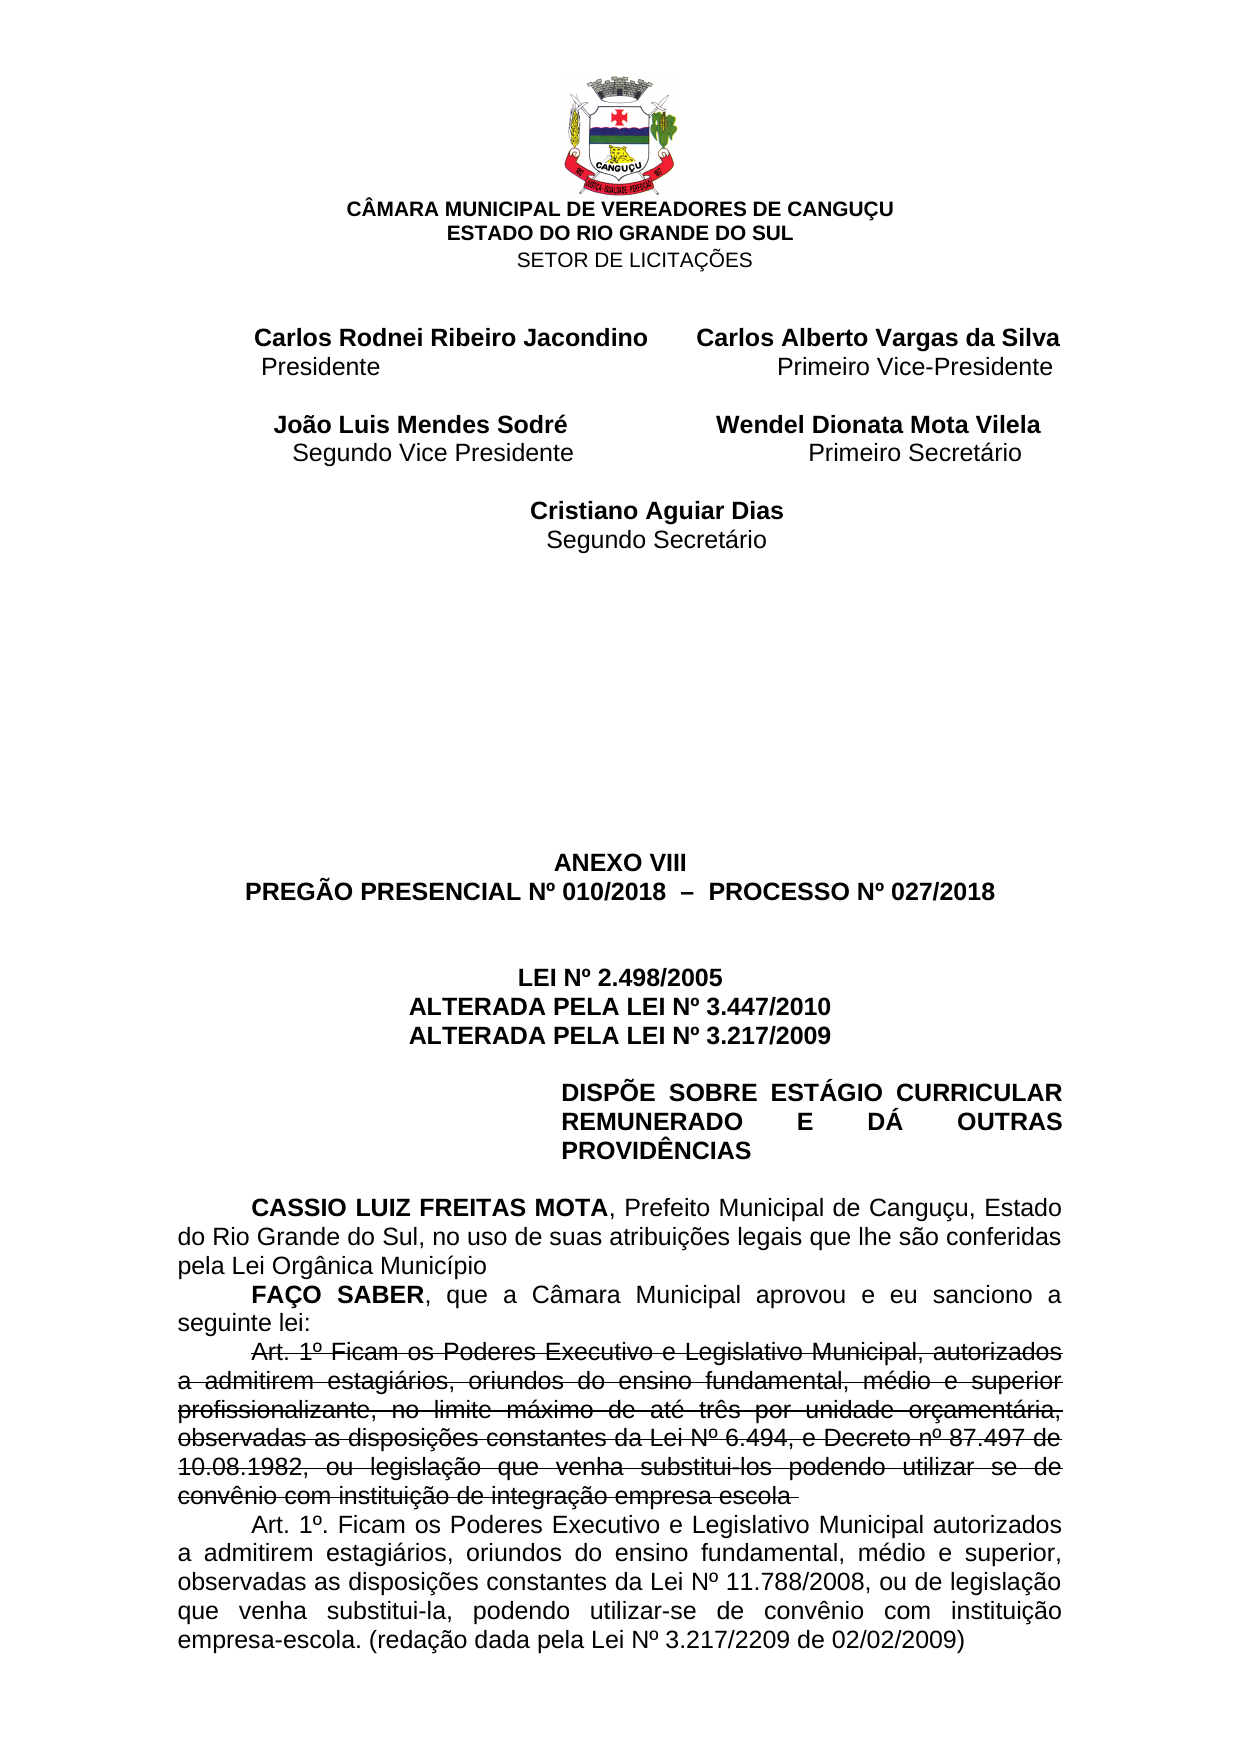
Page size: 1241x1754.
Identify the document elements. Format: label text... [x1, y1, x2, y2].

text Presidente Primeiro Vice-Presidente [177, 352, 1063, 381]
text Art. 1º Ficam os Poderes Executivo e Legislativo Municipal, autorizados a admitirem estagiários, oriundos do ensino fundamental, médio e superior profissionalizante, no limite máximo de até três por unidade orçamentária, observadas as disposições constantes da Lei Nº 6.494, e Decreto nº 87.497 de 10.08.1982, ou legislação que venha substitui-los podendo utilizar se de convênio com instituição de integração empresa escola [177, 1337, 1063, 1382]
text Art. 1º. Ficam os Poderes Executivo e Legislativo Municipal autorizados a admitirem estagiários, oriundos do ensino fundamental, médio e superior, observadas as disposições constantes da Lei Nº 11.788/2008, ou de legislação que venha substitui-la, podendo utilizar-se de convênio com instituição empresa-escola. (redação dada pela Lei Nº 3.217/2209 de 02/02/2009) [177, 1510, 1063, 1653]
text Segundo Vice Presidente Primeiro Secretário [177, 438, 1063, 467]
text Cristiano Aguiar Dias [177, 496, 1063, 525]
text Art. 1º Ficam os Poderes Executivo e Legislativo Municipal, autorizados a admitirem estagiários, oriundos do ensino fundamental, médio e superior profissionalizante, no limite máximo de até três por unidade orçamentária, observadas as disposições constantes da Lei Nº 6.494, e Decreto nº 87.497 de 10.08.1982, ou legislação que venha substitui-los podendo utilizar se de convênio com instituição de integração empresa escola [177, 1411, 1063, 1468]
text PREGÃO PRESENCIAL Nº 010/2018 – PROCESSO Nº 027/2018 [177, 877, 1063, 906]
text LEI Nº 2.498/2005 [177, 963, 1063, 992]
text CASSIO LUIZ FREITAS MOTA, Prefeito Municipal de Canguçu, Estado do Rio Grande do Sul, no uso de suas atribuições legais que lhe são conferidas pela Lei Orgânica Município [177, 1193, 1063, 1280]
text FAÇO SABER, que a Câmara Municipal aprovou e eu sanciono a seguinte lei: [177, 1280, 1063, 1337]
text Art. 1º Ficam os Poderes Executivo e Legislativo Municipal, autorizados a admitirem estagiários, oriundos do ensino fundamental, médio e superior profissionalizante, no limite máximo de até três por unidade orçamentária, observadas as disposições constantes da Lei Nº 6.494, e Decreto nº 87.497 de 10.08.1982, ou legislação que venha substitui-los podendo utilizar se de convênio com instituição de integração empresa escola [177, 1469, 1063, 1510]
text DISPÕE SOBRE ESTÁGIO CURRICULAR REMUNERADO E DÁ OUTRAS PROVIDÊNCIAS [561, 1078, 1063, 1165]
text João Luis Mendes Sodré Wendel Dionata Mota Vilela [177, 410, 1063, 438]
text ALTERADA PELA LEI Nº 3.217/2009 [177, 1021, 1063, 1050]
text Art. 1º Ficam os Poderes Executivo e Legislativo Municipal, autorizados a admitirem estagiários, oriundos do ensino fundamental, médio e superior profissionalizante, no limite máximo de até três por unidade orçamentária, observadas as disposições constantes da Lei Nº 6.494, e Decreto nº 87.497 de 10.08.1982, ou legislação que venha substitui-los podendo utilizar se de convênio com instituição de integração empresa escola [177, 1383, 1063, 1410]
text ANEXO VIII [177, 848, 1063, 877]
text Carlos Rodnei Ribeiro Jacondino Carlos Alberto Vargas da Silva [177, 323, 1063, 352]
text ALTERADA PELA LEI Nº 3.447/2010 [177, 992, 1063, 1021]
text Segundo Secretário [472, 525, 1063, 553]
